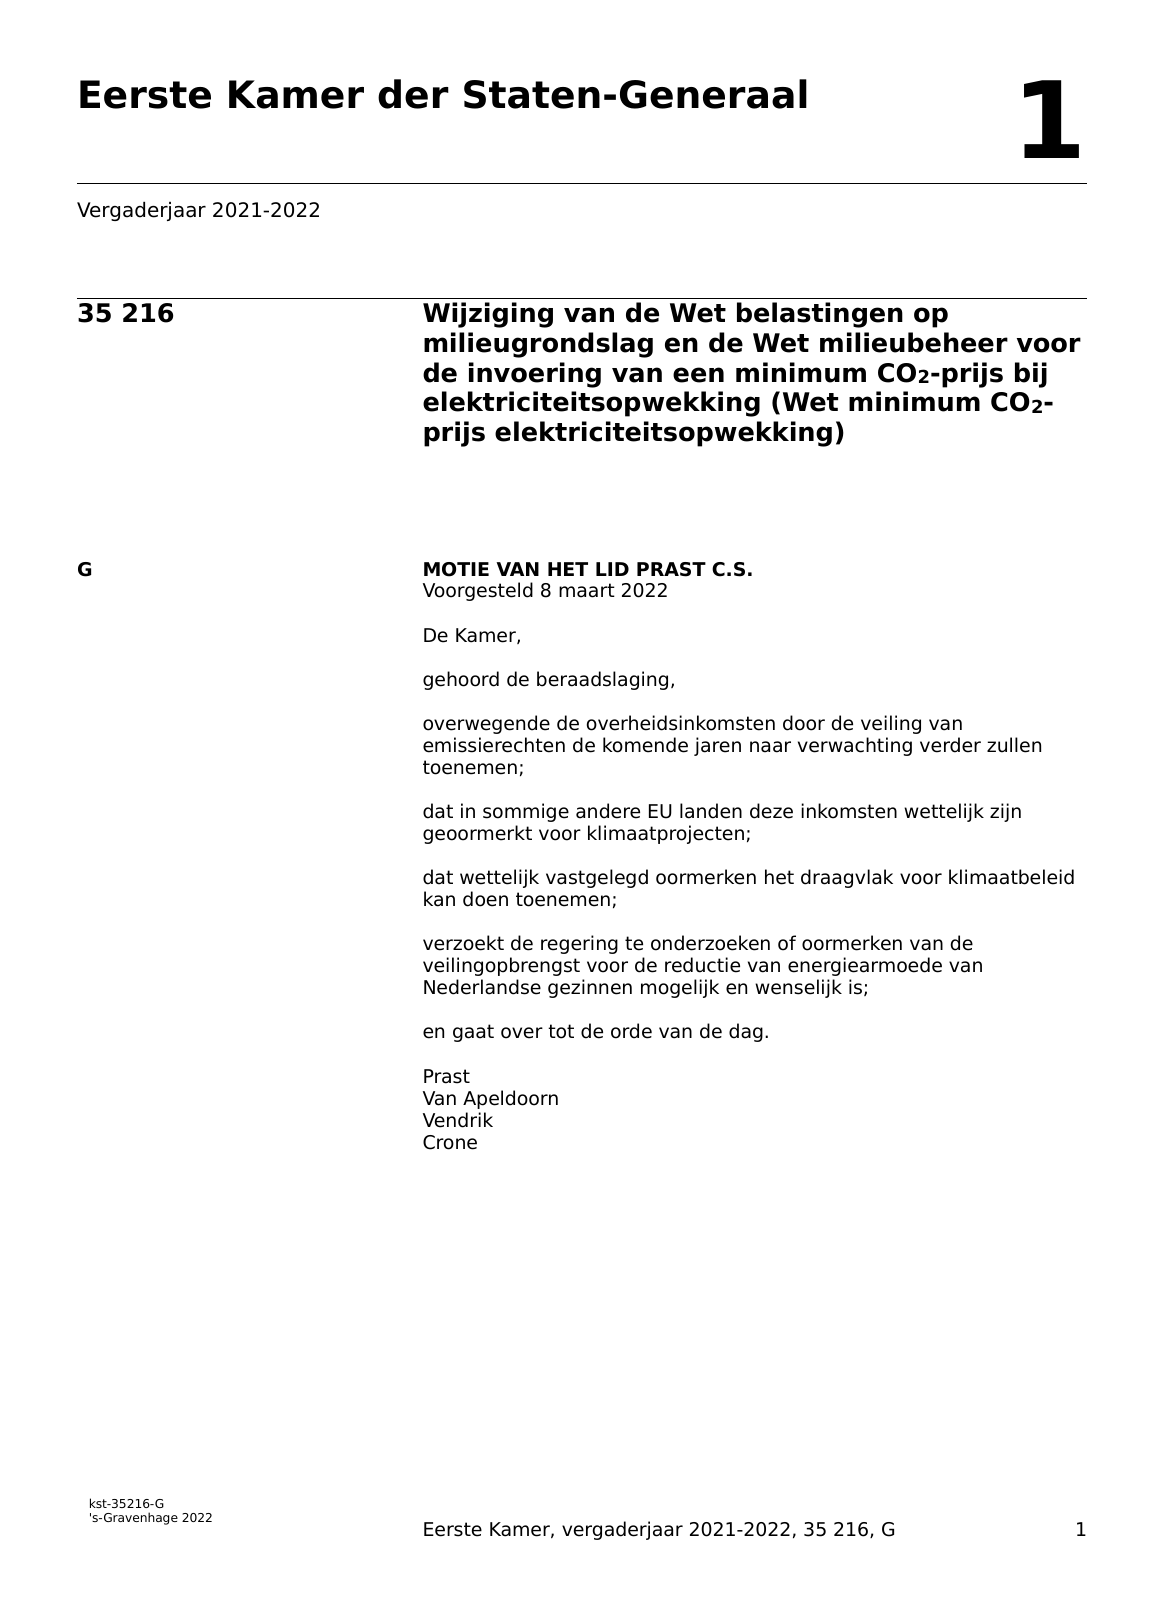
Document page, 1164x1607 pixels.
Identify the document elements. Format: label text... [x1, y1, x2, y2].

text Voorgesteld 8 maart 2022 [422, 580, 1087, 602]
text overwegende de overheidsinkomsten door de veiling van emissierechten de komende jaren naar verwachting verder zullen toenemen; [422, 713, 1087, 779]
text Van Apeldoorn [422, 1088, 1087, 1109]
text dat wettelijk vastgelegd oormerken het draagvlak voor klimaatbeleid kan doen toenemen; [422, 867, 1087, 911]
table_header 1 [886, 59, 1087, 183]
text Prast [422, 1066, 1087, 1088]
text dat in sommige andere EU landen deze inkomsten wettelijk zijn geoormerkt voor klimaatprojecten; [422, 801, 1087, 845]
text De Kamer, [422, 624, 1087, 647]
text en gaat over tot de orde van de dag. [422, 1021, 1087, 1043]
table_cell Vergaderjaar 2021-2022 [77, 184, 1087, 298]
text kst-35216-G [88, 1497, 323, 1511]
subtitle 35 216 Wijziging van de Wet belastingen op milieugrondslag en de Wet milieubeheer voor de invoering van een minimum CO2-prijs bij elektriciteitsopwekking (Wet minimum CO2-prijs elektriciteitsopwekking) [77, 299, 1087, 447]
text 's-Gravenhage 2022 [88, 1511, 323, 1525]
text gehoord de beraadslaging, [422, 669, 1087, 691]
text Crone [422, 1132, 1087, 1153]
text verzoekt de regering te onderzoeken of oormerken van de veilingopbrengst voor de reductie van energiearmoede van Nederlandse gezinnen mogelijk en wenselijk is; [422, 933, 1087, 999]
table_header Eerste Kamer der Staten-Generaal [77, 59, 886, 183]
text Vendrik [422, 1109, 1087, 1132]
subtitle G MOTIE VAN HET LID PRAST C.S. [77, 558, 1087, 580]
